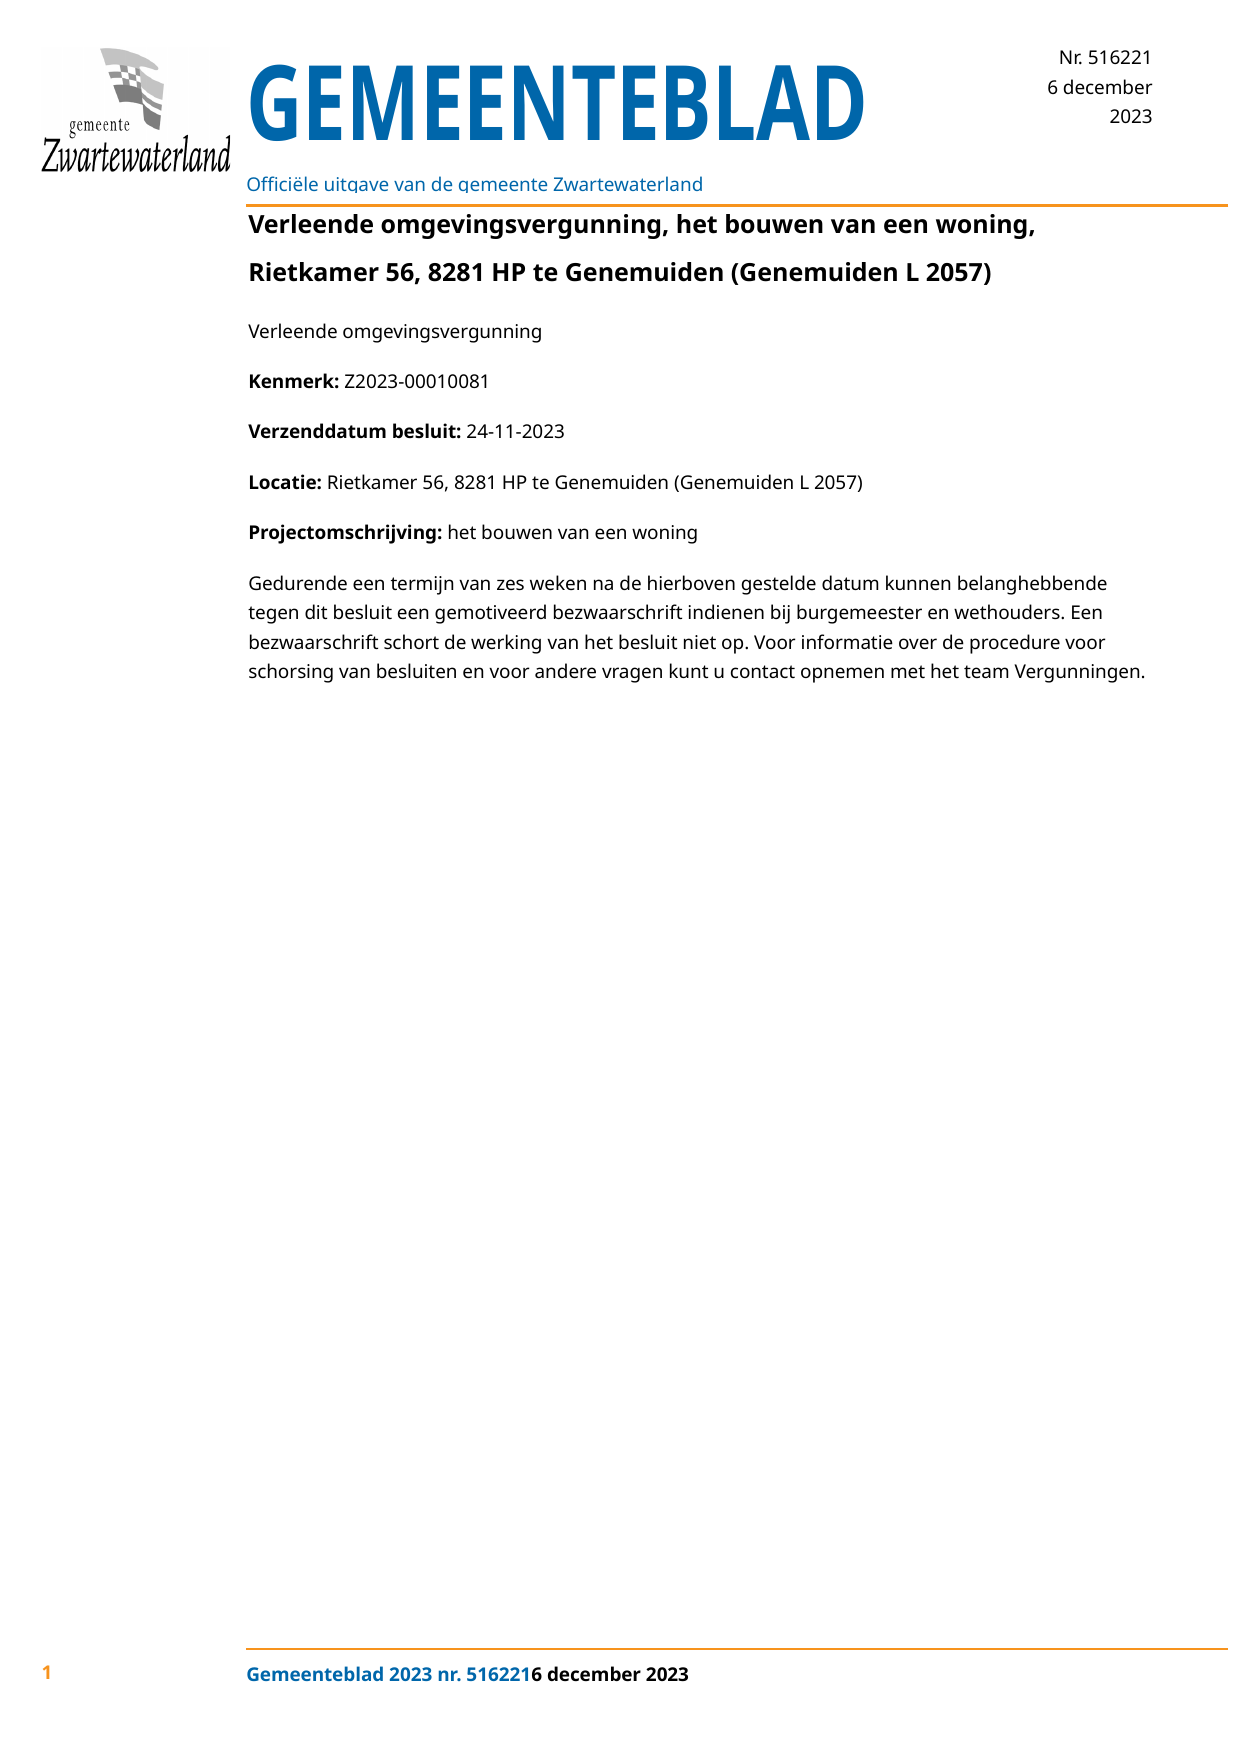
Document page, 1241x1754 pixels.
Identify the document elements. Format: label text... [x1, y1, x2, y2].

text Gedurende een termijn van zes weken na de hierboven gestelde datum kunnen belanghebbende tegen dit besluit een gemotiveerd bezwaarschrift indienen bij burgemeester en wethouders. Een bezwaarschrift schort de werking van het besluit niet op. Voor informatie over de procedure voor schorsing van besluiten en voor andere vragen kunt u contact opnemen met het team Vergunningen. [248, 570, 1152, 684]
picture [41, 47, 231, 172]
text Verleende omgevingsvergunning [248, 318, 1152, 344]
text Verleende omgevingsvergunning, het bouwen van een woning, Rietkamer 56, 8281 HP te Genemuiden (Genemuiden L 2057) [248, 207, 1152, 288]
text Verzenddatum besluit: 24-11-2023 [248, 419, 1152, 444]
text Projectomschrijving: het bouwen van een woning [248, 519, 1152, 545]
text Kenmerk: Z2023-00010081 [248, 368, 1152, 394]
text Locatie: Rietkamer 56, 8281 HP te Genemuiden (Genemuiden L 2057) [248, 469, 1152, 495]
